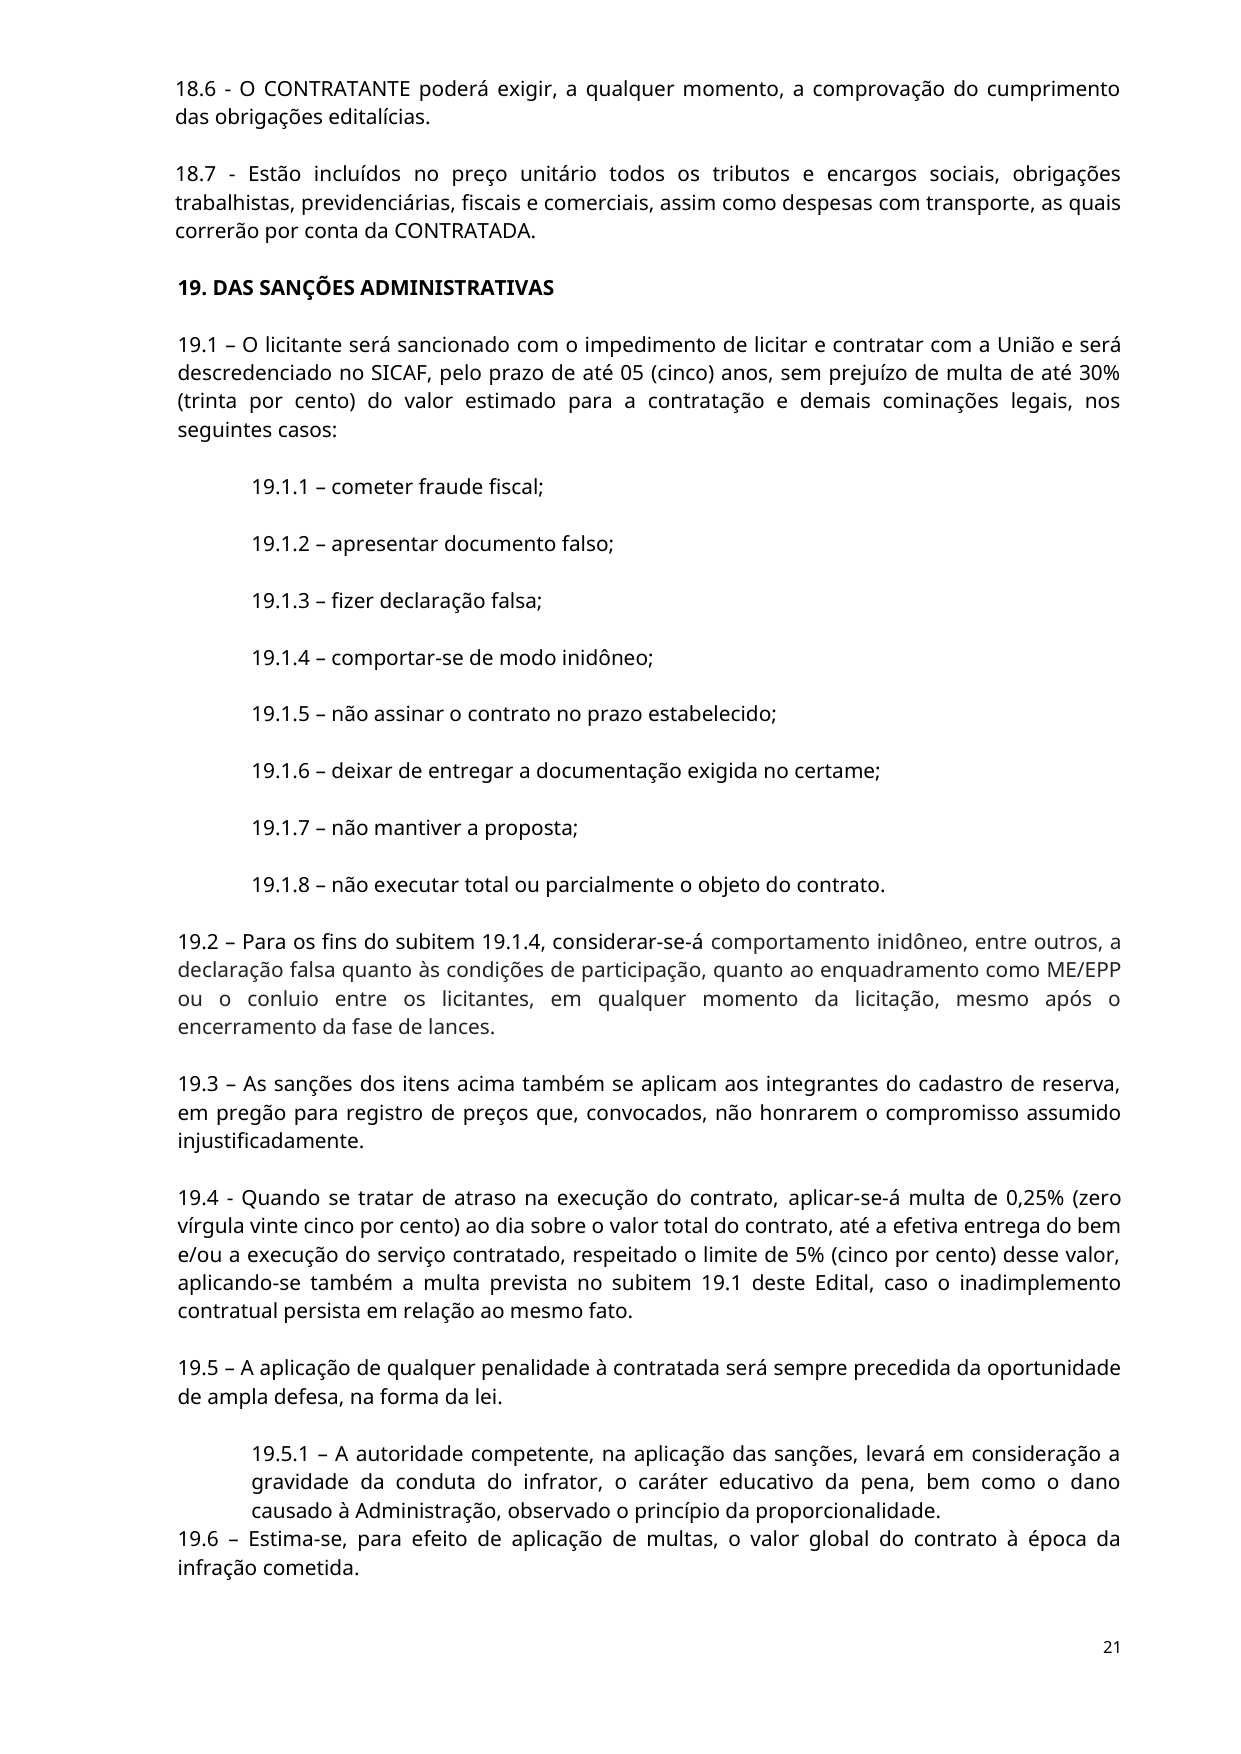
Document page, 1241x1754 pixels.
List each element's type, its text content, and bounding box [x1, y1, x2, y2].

text 19.1.1 – cometer fraude fiscal; [251, 472, 1122, 500]
text 19.1.5 – não assinar o contrato no prazo estabelecido; [251, 699, 1122, 728]
text 19.1 – O licitante será sancionado com o impedimento de licitar e contratar com a União e será descredenciado no SICAF, pelo prazo de até 05 (cinco) anos, sem prejuízo de multa de até 30% (trinta por cento) do valor estimado para a contratação e demais cominações legais, nos seguintes casos: [177, 330, 1122, 443]
text 18.7 - Estão incluídos no preço unitário todos os tributos e encargos sociais, obrigações trabalhistas, previdenciárias, fiscais e comerciais, assim como despesas com transporte, as quais correrão por conta da CONTRATADA. [175, 159, 1122, 244]
text 19.5 – A aplicação de qualquer penalidade à contratada será sempre precedida da oportunidade de ampla defesa, na forma da lei. [177, 1353, 1122, 1410]
text 19.2 – Para os fins do subitem 19.1.4, considerar-se-á comportamento inidôneo, entre outros, a declaração falsa quanto às condições de participação, quanto ao enquadramento como ME/EPP ou o conluio entre os licitantes, em qualquer momento da licitação, mesmo após o encerramento da fase de lances. [177, 927, 1122, 1041]
text 19.3 – As sanções dos itens acima também se aplicam aos integrantes do cadastro de reserva, em pregão para registro de preços que, convocados, não honrarem o compromisso assumido injustificadamente. [177, 1069, 1122, 1154]
text 19.1.2 – apresentar documento falso; [251, 529, 1122, 557]
text 19. DAS SANÇÕES ADMINISTRATIVAS [177, 273, 1122, 301]
text 19.4 - Quando se tratar de atraso na execução do contrato, aplicar-se-á multa de 0,25% (zero vírgula vinte cinco por cento) ao dia sobre o valor total do contrato, até a efetiva entrega do bem e/ou a execução do serviço contratado, respeitado o limite de 5% (cinco por cento) desse valor, aplicando-se também a multa prevista no subitem 19.1 deste Edital, caso o inadimplemento contratual persista em relação ao mesmo fato. [177, 1183, 1122, 1325]
text 18.6 - O CONTRATANTE poderá exigir, a qualquer momento, a comprovação do cumprimento das obrigações editalícias. [175, 74, 1122, 131]
text 19.6 – Estima-se, para efeito de aplicação de multas, o valor global do contrato à época da infração cometida. [177, 1524, 1122, 1581]
text 19.5.1 – A autoridade competente, na aplicação das sanções, levará em consideração a gravidade da conduta do infrator, o caráter educativo da pena, bem como o dano causado à Administração, observado o princípio da proporcionalidade. [251, 1439, 1122, 1524]
text 19.1.3 – fizer declaração falsa; [251, 586, 1122, 614]
text 19.1.7 – não mantiver a proposta; [251, 813, 1122, 842]
text 19.1.6 – deixar de entregar a documentação exigida no certame; [251, 756, 1122, 785]
text 19.1.8 – não executar total ou parcialmente o objeto do contrato. [251, 870, 1122, 898]
text 19.1.4 – comportar-se de modo inidôneo; [251, 643, 1122, 671]
